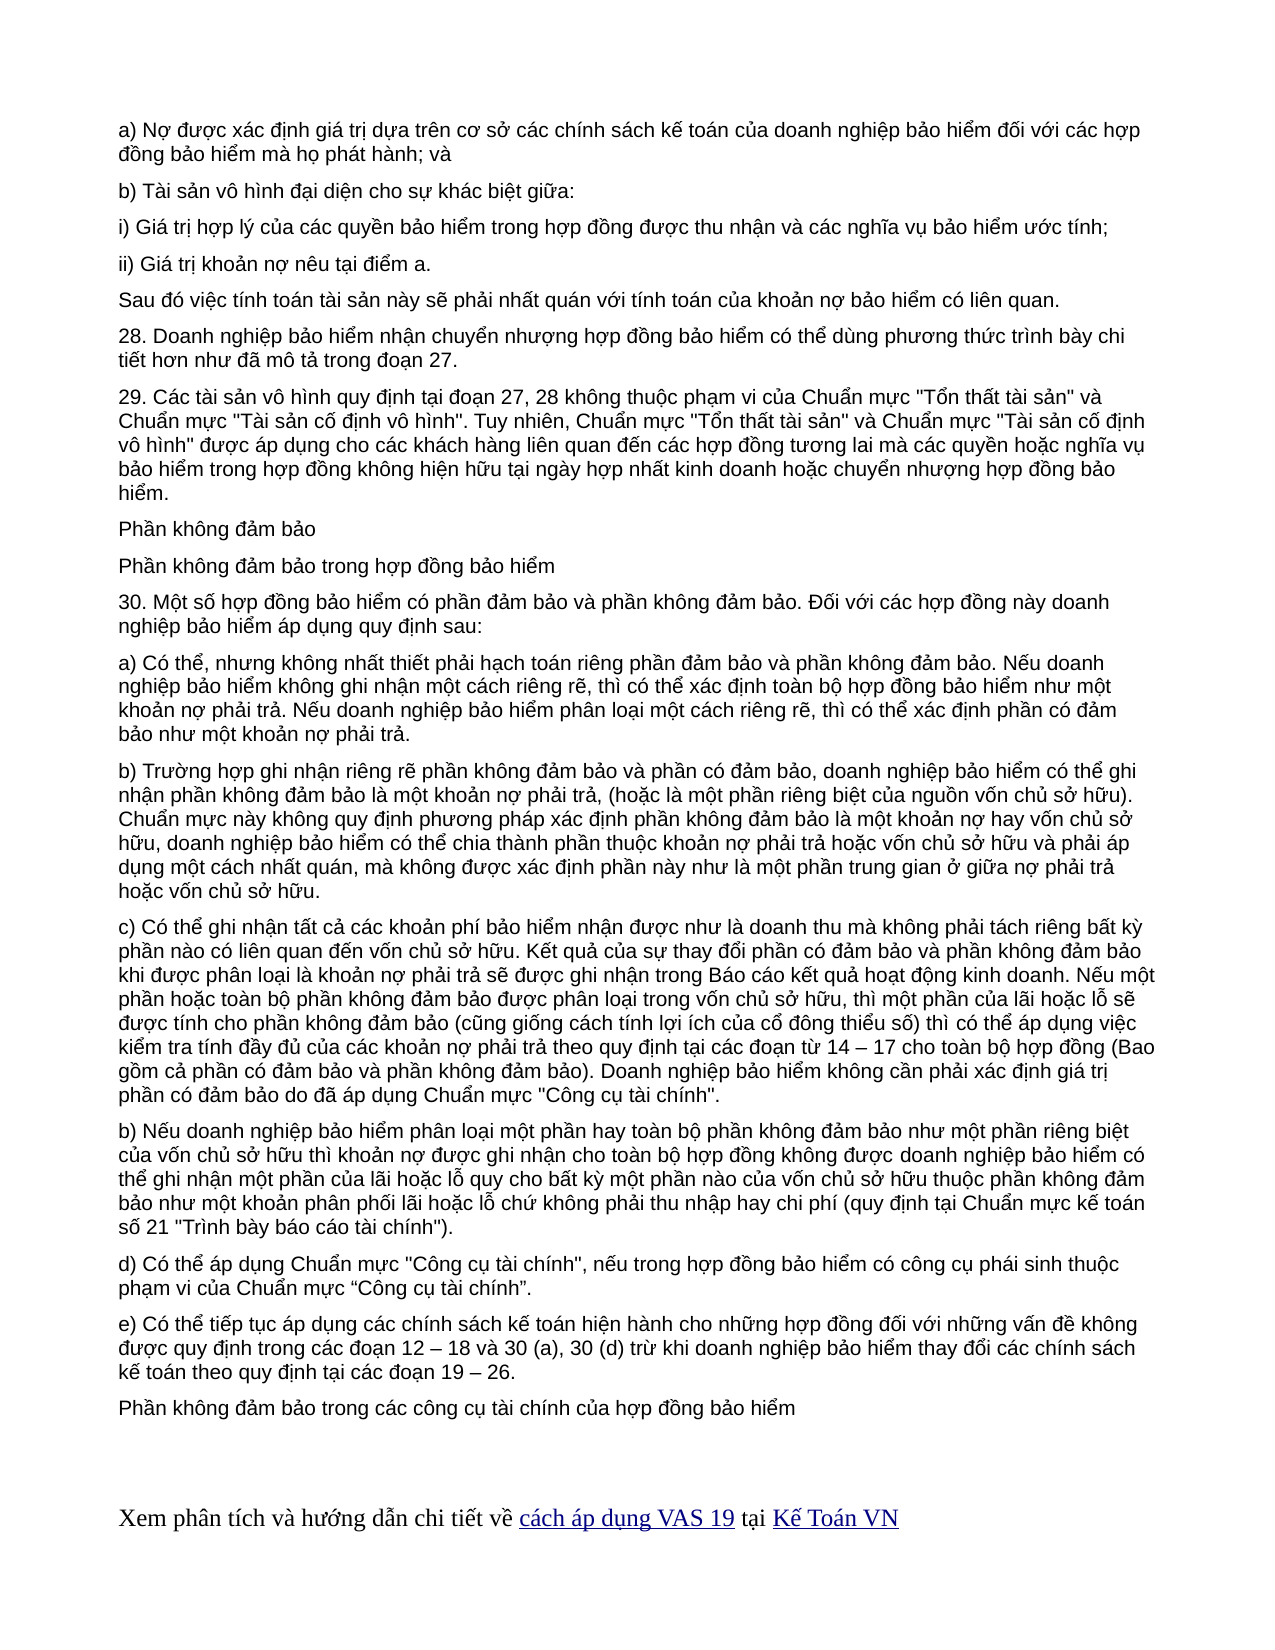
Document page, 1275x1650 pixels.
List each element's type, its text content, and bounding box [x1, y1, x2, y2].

text ii) Giá trị khoản nợ nêu tại điểm a. [118, 251, 1157, 275]
text c) Có thể ghi nhận tất cả các khoản phí bảo hiểm nhận được như là doanh thu mà không phải tách riêng bất kỳ phần nào có liên quan đến vốn chủ sở hữu. Kết quả của sự thay đổi phần có đảm bảo và phần không đảm bảo khi được phân loại là khoản nợ phải trả sẽ được ghi nhận trong Báo cáo kết quả hoạt động kinh doanh. Nếu một phần hoặc toàn bộ phần không đảm bảo được phân loại trong vốn chủ sở hữu, thì một phần của lãi hoặc lỗ sẽ được tính cho phần không đảm bảo (cũng giống cách tính lợi ích của cổ đông thiểu số) thì có thể áp dụng việc kiểm tra tính đầy đủ của các khoản nợ phải trả theo quy định tại các đoạn từ 14 – 17 cho toàn bộ hợp đồng (Bao gồm cả phần có đảm bảo và phần không đảm bảo). Doanh nghiệp bảo hiểm không cần phải xác định giá trị phần có đảm bảo do đã áp dụng Chuẩn mực "Công cụ tài chính". [118, 915, 1157, 1107]
text Phần không đảm bảo [118, 517, 1157, 541]
text b) Tài sản vô hình đại diện cho sự khác biệt giữa: [118, 178, 1157, 202]
text 30. Một số hợp đồng bảo hiểm có phần đảm bảo và phần không đảm bảo. Đối với các hợp đồng này doanh nghiệp bảo hiểm áp dụng quy định sau: [118, 590, 1157, 638]
text 29. Các tài sản vô hình quy định tại đoạn 27, 28 không thuộc phạm vi của Chuẩn mực "Tổn thất tài sản" và Chuẩn mực "Tài sản cố định vô hình". Tuy nhiên, Chuẩn mực "Tổn thất tài sản" và Chuẩn mực "Tài sản cố định vô hình" được áp dụng cho các khách hàng liên quan đến các hợp đồng tương lai mà các quyền hoặc nghĩa vụ bảo hiểm trong hợp đồng không hiện hữu tại ngày hợp nhất kinh doanh hoặc chuyển nhượng hợp đồng bảo hiểm. [118, 385, 1157, 504]
text d) Có thể áp dụng Chuẩn mực "Công cụ tài chính", nếu trong hợp đồng bảo hiểm có công cụ phái sinh thuộc phạm vi của Chuẩn mực “Công cụ tài chính”. [118, 1251, 1157, 1299]
text a) Có thể, nhưng không nhất thiết phải hạch toán riêng phần đảm bảo và phần không đảm bảo. Nếu doanh nghiệp bảo hiểm không ghi nhận một cách riêng rẽ, thì có thể xác định toàn bộ hợp đồng bảo hiểm như một khoản nợ phải trả. Nếu doanh nghiệp bảo hiểm phân loại một cách riêng rẽ, thì có thể xác định phần có đảm bảo như một khoản nợ phải trả. [118, 650, 1157, 746]
text Phần không đảm bảo trong hợp đồng bảo hiểm [118, 553, 1157, 577]
text 28. Doanh nghiệp bảo hiểm nhận chuyển nhượng hợp đồng bảo hiểm có thể dùng phương thức trình bày chi tiết hơn như đã mô tả trong đoạn 27. [118, 324, 1157, 372]
text e) Có thể tiếp tục áp dụng các chính sách kế toán hiện hành cho những hợp đồng đối với những vấn đề không được quy định trong các đoạn 12 – 18 và 30 (a), 30 (d) trừ khi doanh nghiệp bảo hiểm thay đổi các chính sách kế toán theo quy định tại các đoạn 19 – 26. [118, 1312, 1157, 1384]
text a) Nợ được xác định giá trị dựa trên cơ sở các chính sách kế toán của doanh nghiệp bảo hiểm đối với các hợp đồng bảo hiểm mà họ phát hành; và [118, 118, 1157, 166]
text Sau đó việc tính toán tài sản này sẽ phải nhất quán với tính toán của khoản nợ bảo hiểm có liên quan. [118, 288, 1157, 312]
text b) Nếu doanh nghiệp bảo hiểm phân loại một phần hay toàn bộ phần không đảm bảo như một phần riêng biệt của vốn chủ sở hữu thì khoản nợ được ghi nhận cho toàn bộ hợp đồng không được doanh nghiệp bảo hiểm có thể ghi nhận một phần của lãi hoặc lỗ quy cho bất kỳ một phần nào của vốn chủ sở hữu thuộc phần không đảm bảo như một khoản phân phối lãi hoặc lỗ chứ không phải thu nhập hay chi phí (quy định tại Chuẩn mực kế toán số 21 "Trình bày báo cáo tài chính"). [118, 1119, 1157, 1239]
text b) Trường hợp ghi nhận riêng rẽ phần không đảm bảo và phần có đảm bảo, doanh nghiệp bảo hiểm có thể ghi nhận phần không đảm bảo là một khoản nợ phải trả, (hoặc là một phần riêng biệt của nguồn vốn chủ sở hữu). Chuẩn mực này không quy định phương pháp xác định phần không đảm bảo là một khoản nợ hay vốn chủ sở hữu, doanh nghiệp bảo hiểm có thể chia thành phần thuộc khoản nợ phải trả hoặc vốn chủ sở hữu và phải áp dụng một cách nhất quán, mà không được xác định phần này như là một phần trung gian ở giữa nợ phải trả hoặc vốn chủ sở hữu. [118, 759, 1157, 902]
text Phần không đảm bảo trong các công cụ tài chính của hợp đồng bảo hiểm [118, 1396, 1157, 1420]
text i) Giá trị hợp lý của các quyền bảo hiểm trong hợp đồng được thu nhận và các nghĩa vụ bảo hiểm ước tính; [118, 215, 1157, 239]
